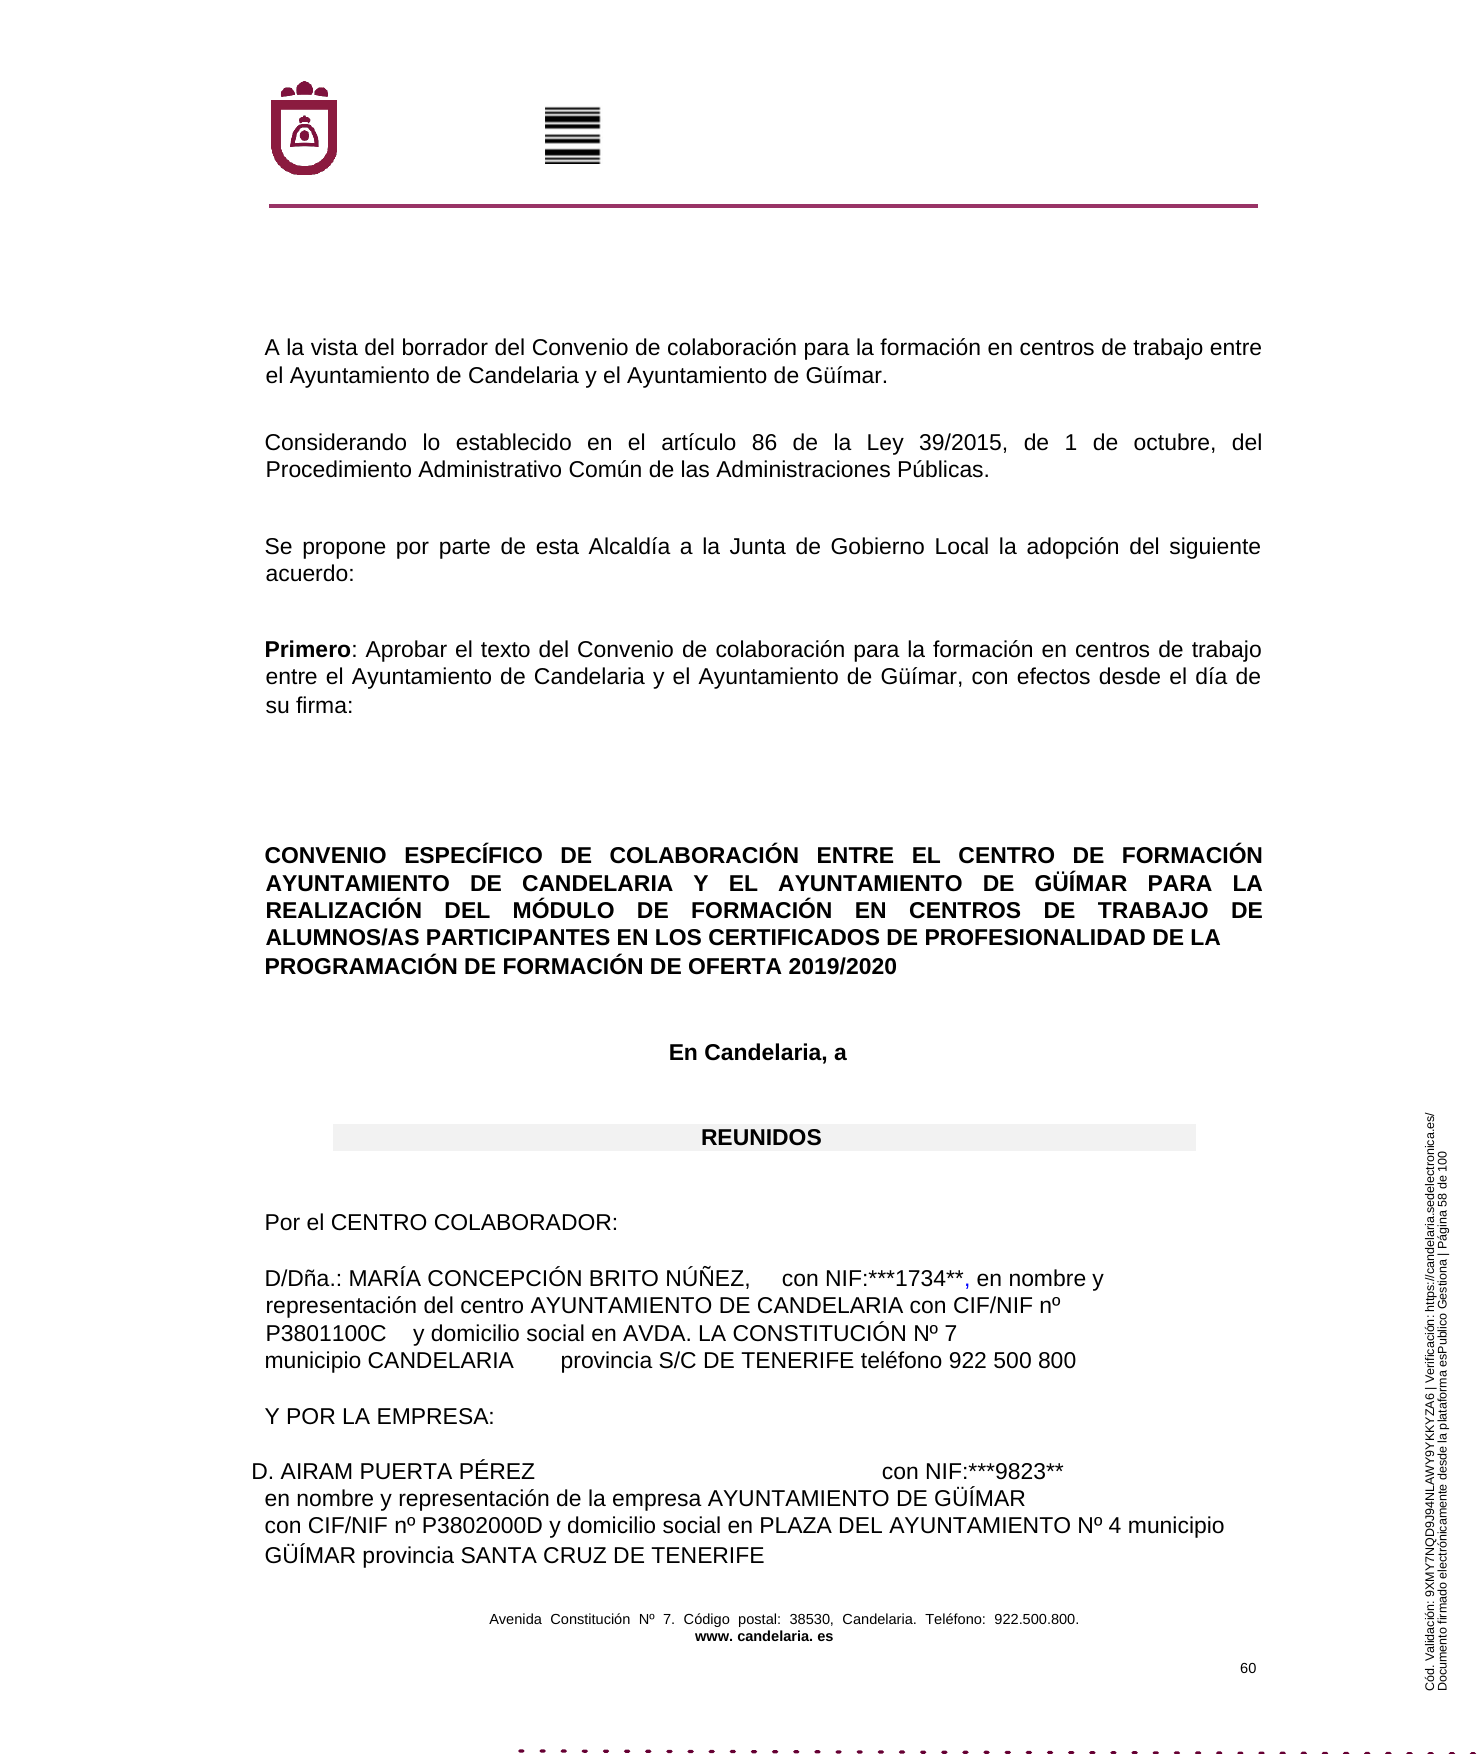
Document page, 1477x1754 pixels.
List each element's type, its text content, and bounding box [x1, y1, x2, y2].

text Se propone por parte de esta Alcaldía a la Junta de Gobierno Local la adopción del siguiente acuerdo: [264, 533, 1263, 586]
text A la vista del borrador del Convenio de colaboración para la formación en centros de trabajo entre el Ayuntamiento de Candelaria y el Ayuntamiento de Güímar. [264, 334, 1263, 389]
text PROGRAMACIÓN DE FORMACIÓN DE OFERTA 2019/2020 [264, 951, 1264, 980]
text D/Dña.: MARÍA CONCEPCIÓN BRITO NÚÑEZ, con NIF:***1734**, en nombre y representación del centro AYUNTAMIENTO DE CANDELARIA con CIF/NIF nº P3801100C y domicilio social en AVDA. LA CONSTITUCIÓN Nº 7 [264, 1264, 1110, 1347]
text municipio CANDELARIA provincia S/C DE TENERIFE teléfono 922 500 800 [264, 1347, 1177, 1374]
text Por el CENTRO COLABORADOR: [264, 1209, 1263, 1235]
subtitle REUNIDOS [333, 1124, 1196, 1151]
text Primero: Aprobar el texto del Convenio de colaboración para la formación en centros de trabajo entre el Ayuntamiento de Candelaria y el Ayuntamiento de Güímar, con efectos desde el día de su firma: [264, 636, 1263, 719]
text GÜÍMAR provincia SANTA CRUZ DE TENERIFE [264, 1540, 1263, 1568]
text Considerando lo establecido en el artículo 86 de la Ley 39/2015, de 1 de octubre, del Procedimiento Administrativo Común de las Administraciones Públicas. [264, 429, 1263, 482]
text D. AIRAM PUERTA PÉREZ con NIF:***9823** [251, 1458, 1269, 1484]
text CONVENIO ESPECÍFICO DE COLABORACIÓN ENTRE EL CENTRO DE FORMACIÓN AYUNTAMIENTO DE CANDELARIA Y EL AYUNTAMIENTO DE GÜÍMAR PARA LA REALIZACIÓN DEL MÓDULO DE FORMACIÓN EN CENTROS DE TRABAJO DE ALUMNOS/AS PARTICIPANTES EN LOS CERTIFICADOS DE PROFESIONALIDAD DE LA [264, 842, 1264, 950]
text En Candelaria, a [332, 1037, 1196, 1066]
text Y POR LA EMPRESA: [264, 1403, 1263, 1429]
text en nombre y representación de la empresa AYUNTAMIENTO DE GÜÍMAR [264, 1485, 1263, 1512]
text con CIF/NIF nº P3802000D y domicilio social en PLAZA DEL AYUNTAMIENTO Nº 4 municipio [264, 1512, 1263, 1539]
